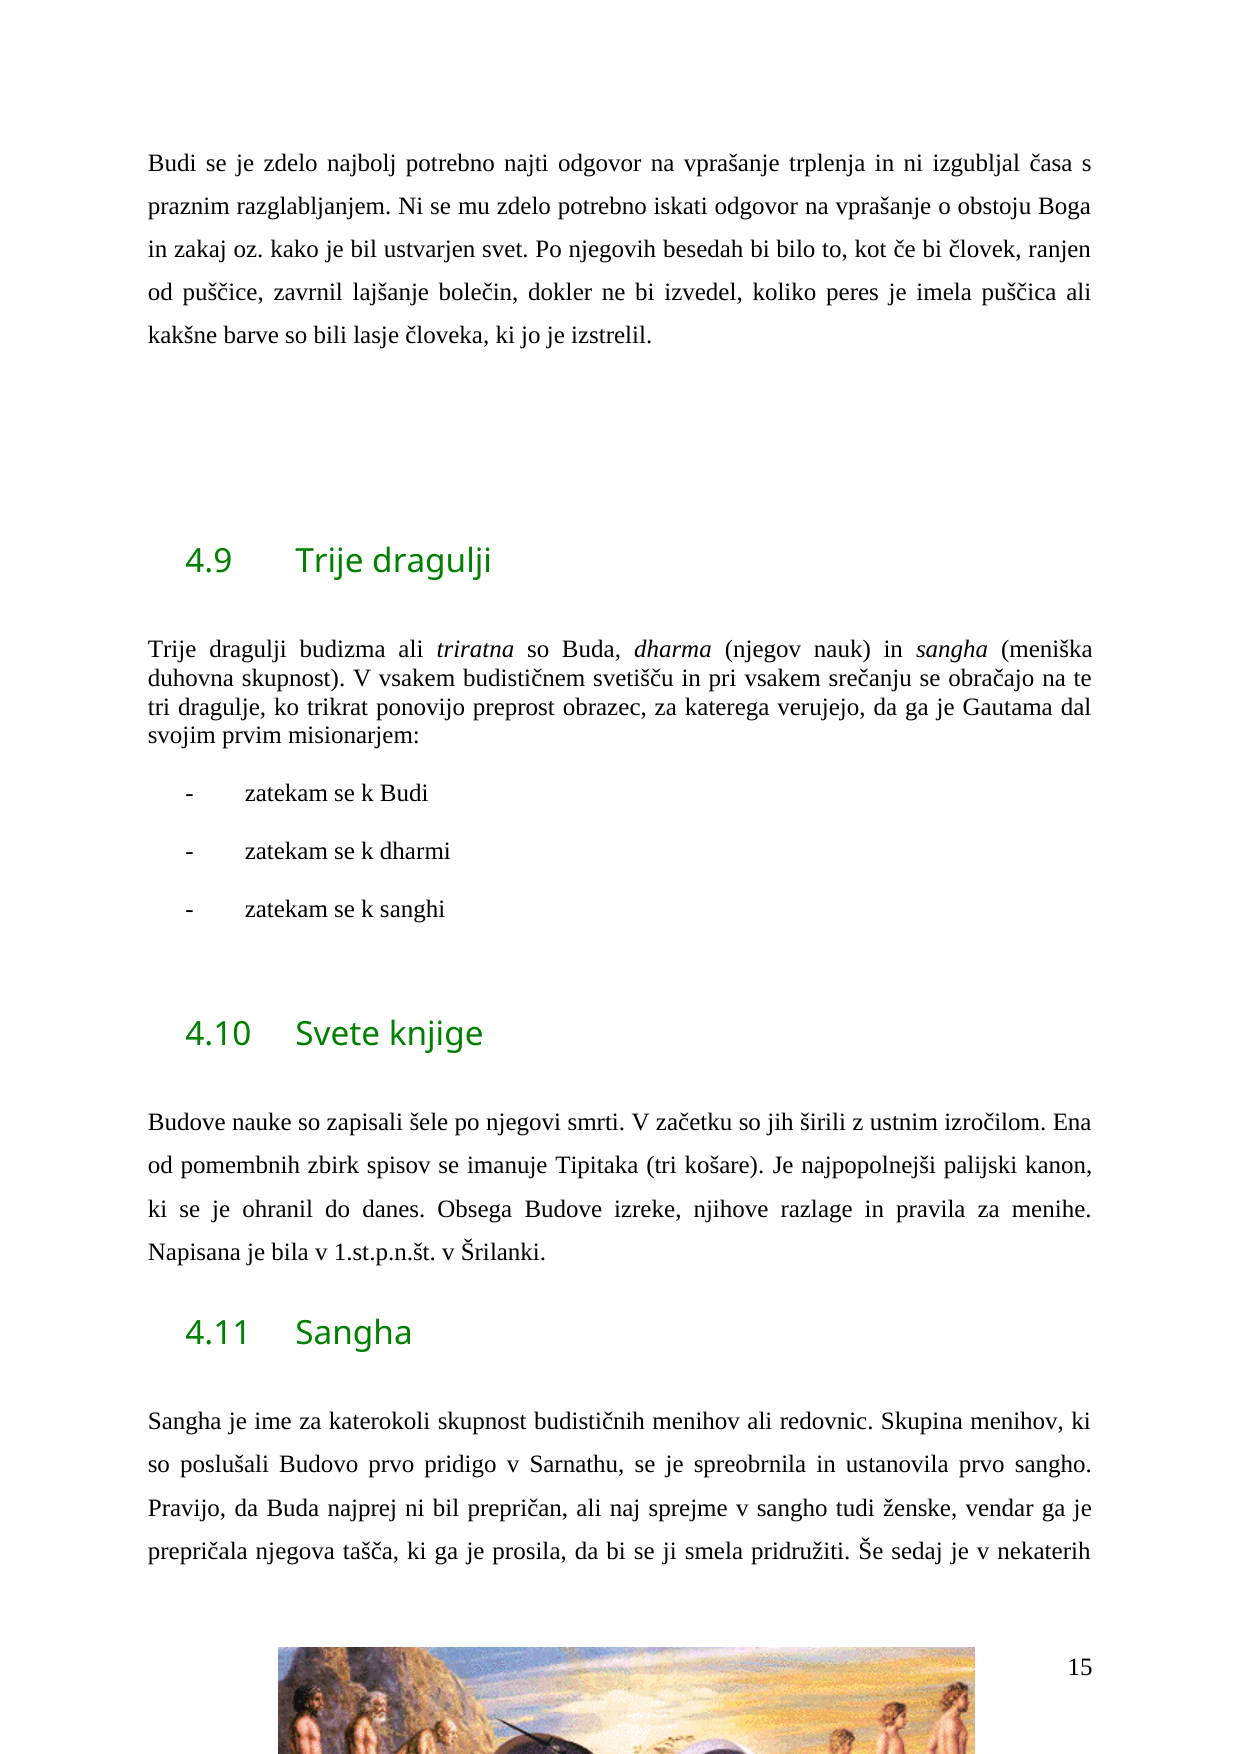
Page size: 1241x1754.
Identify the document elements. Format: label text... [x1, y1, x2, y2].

text Trije dragulji budizma ali triratna so Buda, dharma (njegov nauk) in sangha (meniška duhovna skupnost). V vsakem budističnem svetišču in pri vsakem srečanju se obračajo na te tri dragulje, ko trikrat ponovijo preprost obrazec, za katerega verujejo, da ga je Gautama dal svojim prvim misionarjem: [148, 634, 1093, 749]
text - zatekam se k Budi [185, 778, 1093, 807]
list Svete knjige [185, 1010, 1093, 1056]
text - zatekam se k dharmi [185, 836, 1093, 865]
text Budove nauke so zapisali šele po njegovi smrti. V začetku so jih širili z ustnim izročilom. Ena od pomembnih zbirk spisov se imanuje Tipitaka (tri košare). Je najpopolnejši palijski kanon, ki se je ohranil do danes. Obsega Budove izreke, njihove razlage in pravila za menihe. Napisana je bila v 1.st.p.n.št. v Šrilanki. [148, 1107, 1093, 1266]
text - zatekam se k sanghi [185, 894, 1093, 923]
text Budi se je zdelo najbolj potrebno najti odgovor na vprašanje trplenja in ni izgubljal časa s praznim razglabljanjem. Ni se mu zdelo potrebno iskati odgovor na vprašanje o obstoju Boga in zakaj oz. kako je bil ustvarjen svet. Po njegovih besedah bi bilo to, kot če bi človek, ranjen od puščice, zavrnil lajšanje bolečin, dokler ne bi izvedel, koliko peres je imela puščica ali kakšne barve so bili lasje človeka, ki jo je izstrelil. [148, 148, 1093, 349]
picture [278, 1647, 975, 1754]
list Trije dragulji [185, 537, 1093, 582]
list Sangha [185, 1309, 1093, 1354]
text Sangha je ime za katerokoli skupnost budističnih menihov ali redovnic. Skupina menihov, ki so poslušali Budovo prvo pridigo v Sarnathu, se je spreobrnila in ustanovila prvo sangho. Pravijo, da Buda najprej ni bil prepričan, ali naj sprejme v sangho tudi ženske, vendar ga je prepričala njegova tašča, ki ga je prosila, da bi se ji smela pridružiti. Še sedaj je v nekaterih [148, 1406, 1093, 1564]
